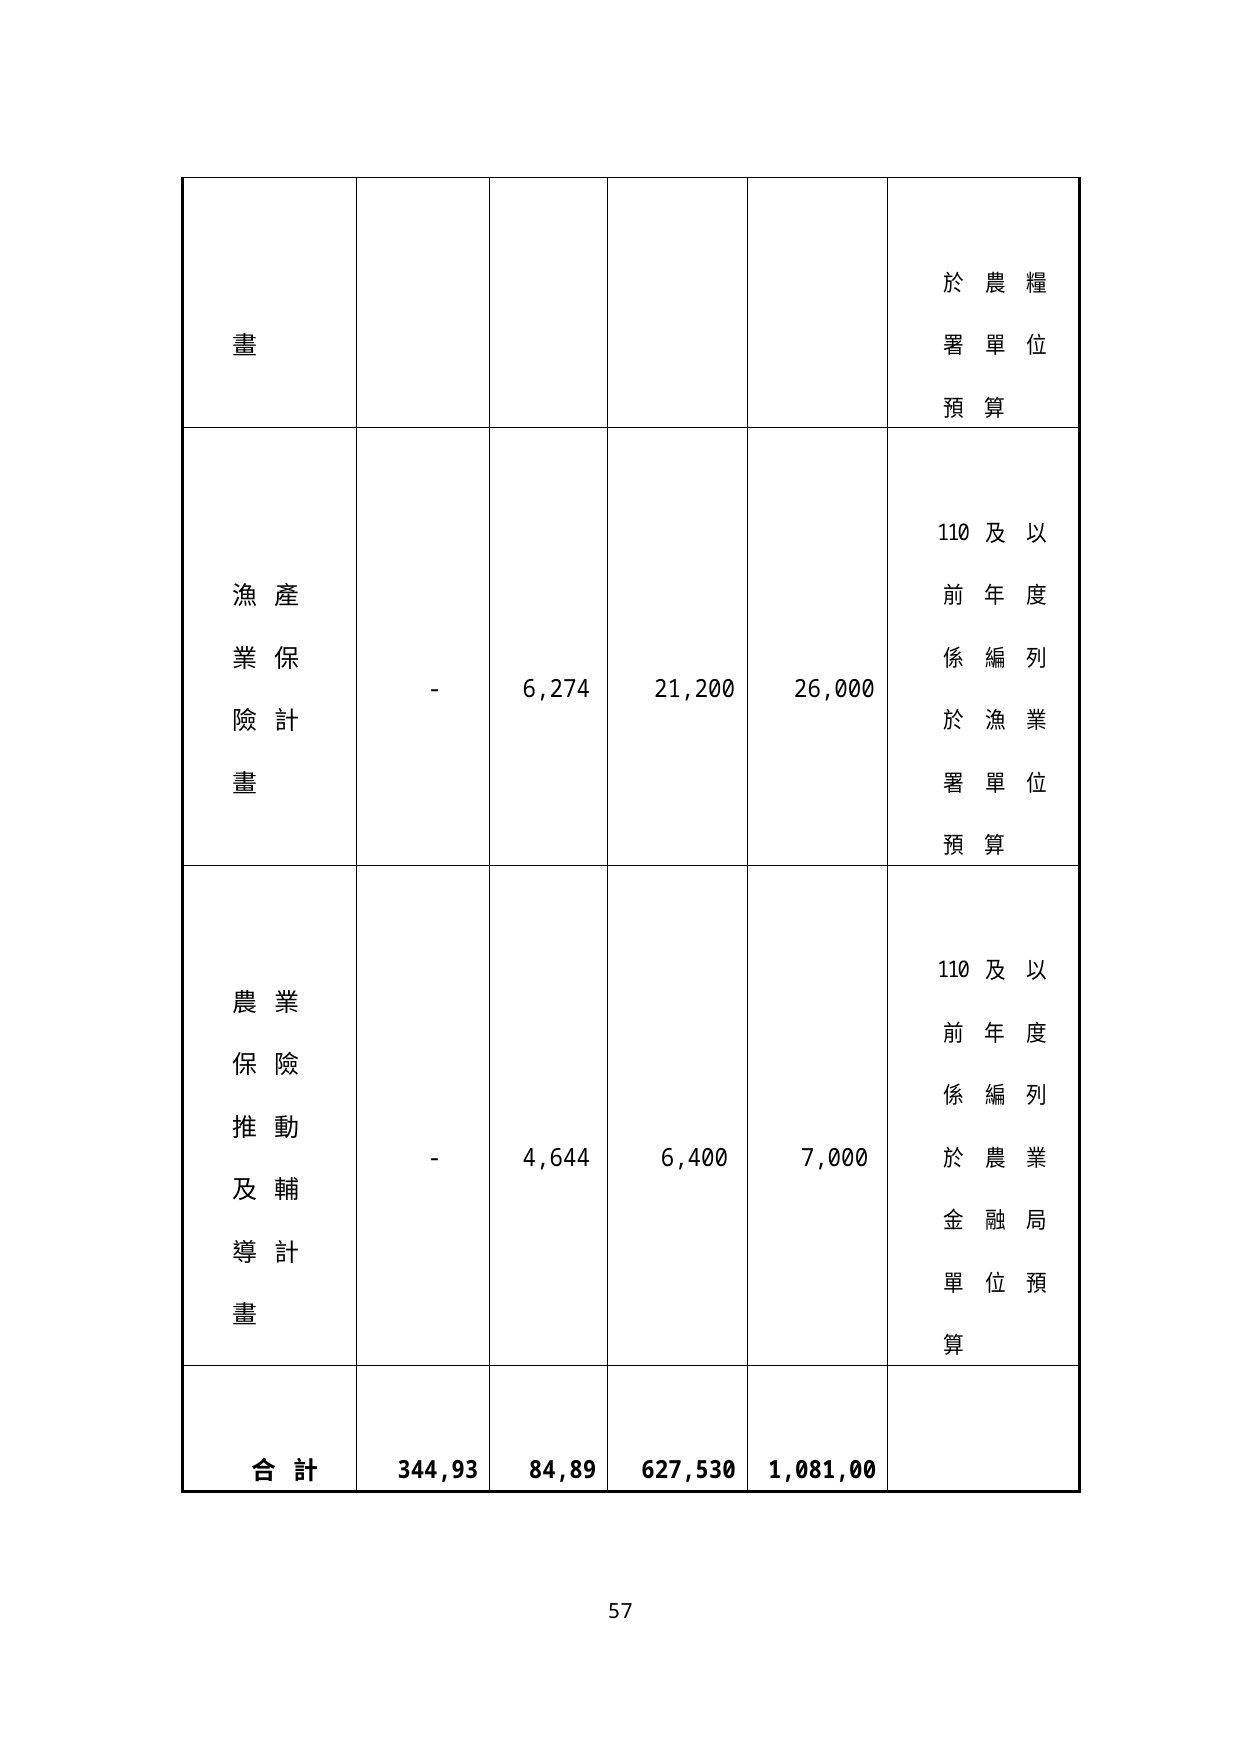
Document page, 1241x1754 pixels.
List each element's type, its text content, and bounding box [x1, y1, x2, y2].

table_cell 26,000 [748, 428, 887, 865]
table_cell 21,200 [608, 428, 747, 865]
table_cell 344,93 [357, 1366, 489, 1490]
table_cell - [357, 866, 489, 1365]
table_cell 畫 [184, 178, 356, 427]
table_cell 6,400 [608, 866, 747, 1365]
table_cell [608, 178, 747, 427]
table_cell 於農糧署單位預算 [888, 178, 1078, 427]
table_cell 6,274 [490, 428, 607, 865]
table_cell 農業保險推動及輔導計畫 [184, 866, 356, 1365]
table_cell - [357, 428, 489, 865]
table_cell 110及以前年度係編列於農業金融局單位預算 [888, 866, 1078, 1365]
table_cell 合計 [184, 1366, 356, 1490]
table_cell 110及以前年度係編列於漁業署單位預算 [888, 428, 1078, 865]
table_cell [748, 178, 887, 427]
table_cell 627,530 [608, 1366, 747, 1490]
table_cell 漁產業保險計畫 [184, 428, 356, 865]
table_cell 7,000 [748, 866, 887, 1365]
table_cell 84,89 [490, 1366, 607, 1490]
table_cell [888, 1366, 1078, 1490]
table_cell 4,644 [490, 866, 607, 1365]
table_cell - [357, 178, 489, 427]
table_cell [490, 178, 607, 427]
table_cell 1,081,00 [748, 1366, 887, 1490]
